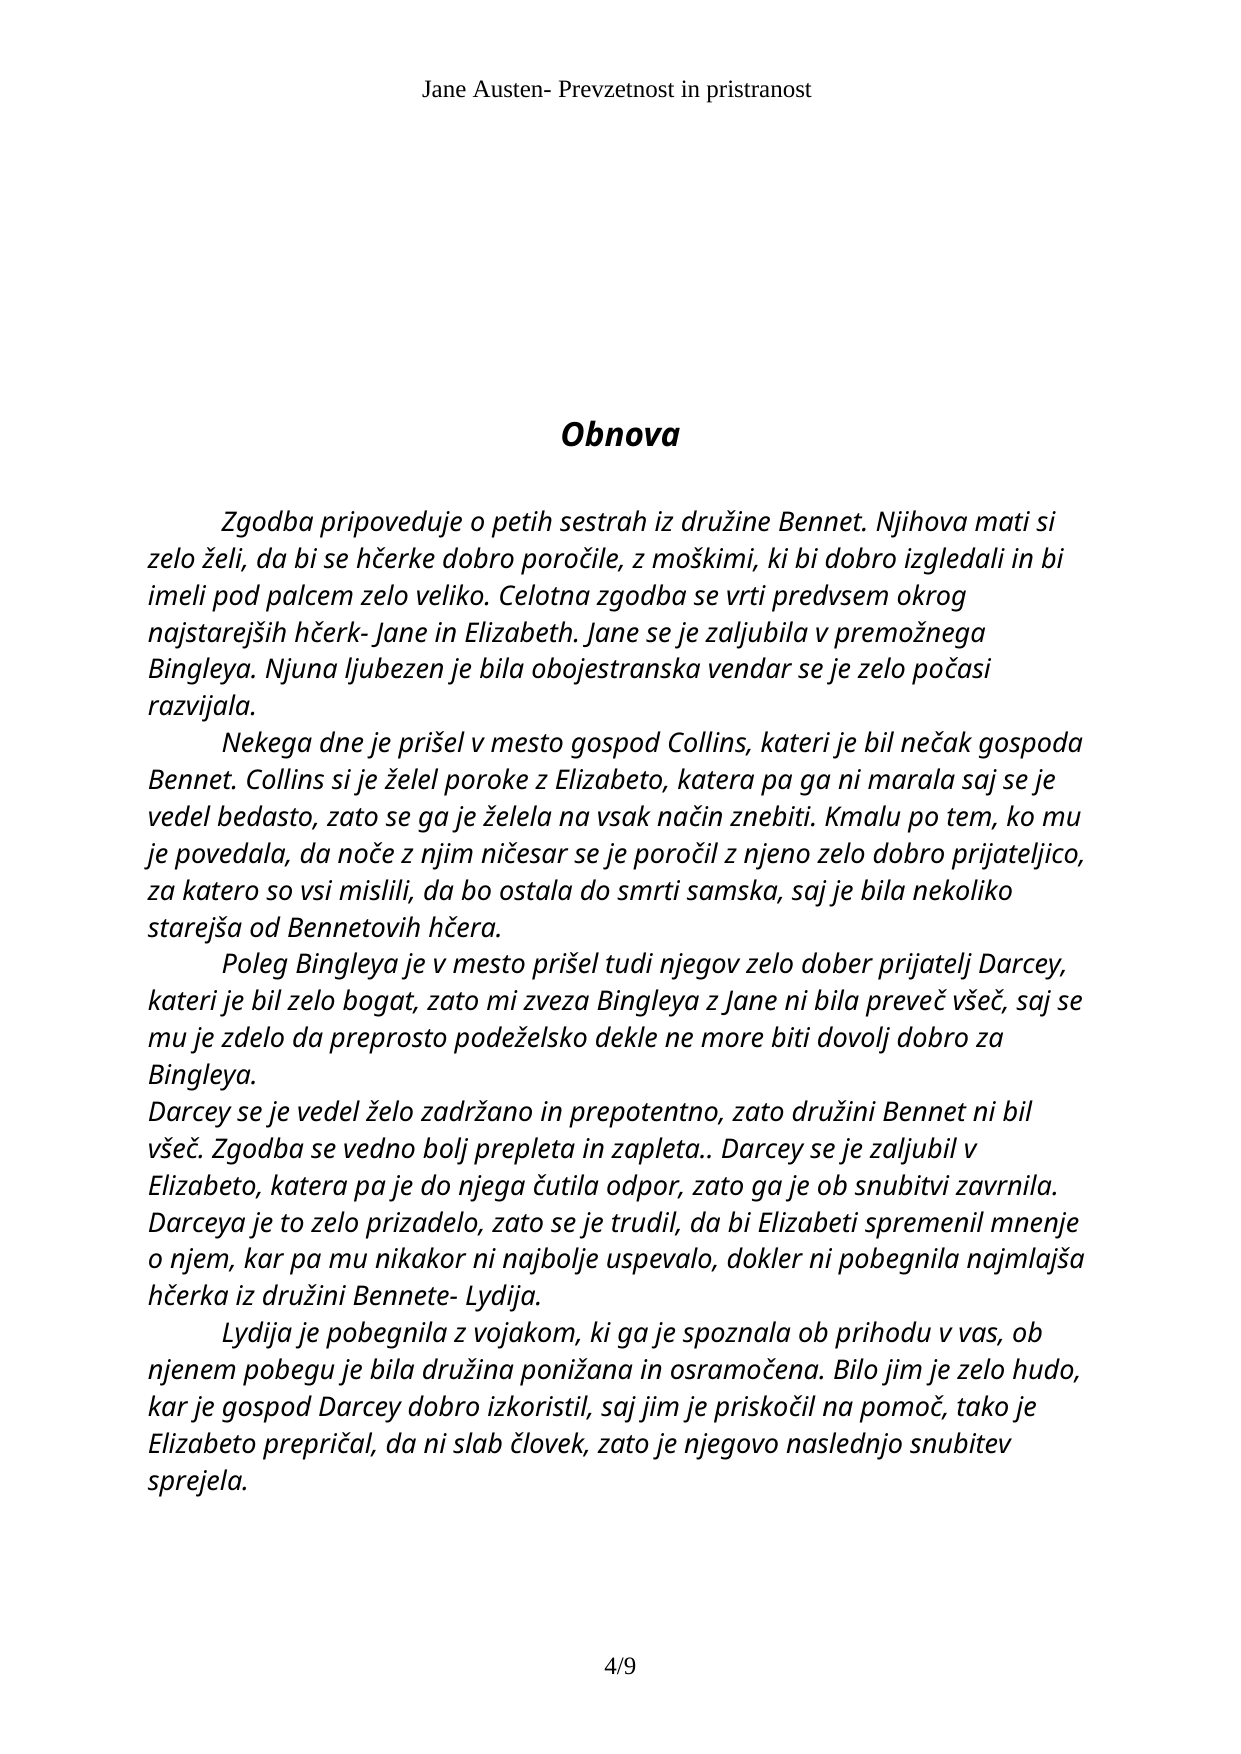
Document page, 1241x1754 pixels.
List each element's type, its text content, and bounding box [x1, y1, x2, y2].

text Darcey se je vedel želo zadržano in prepotentno, zato družini Bennet ni bil všeč. Zgodba se vedno bolj prepleta in zapleta.. Darcey se je zaljubil v Elizabeto, katera pa je do njega čutila odpor, zato ga je ob snubitvi zavrnila. Darceya je to zelo prizadelo, zato se je trudil, da bi Elizabeti spremenil mnenje o njem, kar pa mu nikakor ni najbolje uspevalo, dokler ni pobegnila najmlajša hčerka iz družini Bennete- Lydija. [148, 1092, 1093, 1314]
text Zgodba pripoveduje o petih sestrah iz družine Bennet. Njihova mati si zelo želi, da bi se hčerke dobro poročile, z moškimi, ki bi dobro izgledali in bi imeli pod palcem zelo veliko. Celotna zgodba se vrti predvsem okrog najstarejših hčerk- Jane in Elizabeth. Jane se je zaljubila v premožnega Bingleya. Njuna ljubezen je bila obojestranska vendar se je zelo počasi razvijala. [148, 502, 1093, 724]
text Lydija je pobegnila z vojakom, ki ga je spoznala ob prihodu v vas, ob njenem pobegu je bila družina ponižana in osramočena. Bilo jim je zelo hudo, kar je gospod Darcey dobro izkoristil, saj jim je priskočil na pomoč, tako je Elizabeto prepričal, da ni slab človek, zato je njegovo naslednjo snubitev sprejela. [148, 1314, 1093, 1498]
subtitle Obnova [148, 411, 1093, 456]
text Nekega dne je prišel v mesto gospod Collins, kateri je bil nečak gospoda Bennet. Collins si je želel poroke z Elizabeto, katera pa ga ni marala saj se je vedel bedasto, zato se ga je želela na vsak način znebiti. Kmalu po tem, ko mu je povedala, da noče z njim ničesar se je poročil z njeno zelo dobro prijateljico, za katero so vsi mislili, da bo ostala do smrti samska, saj je bila nekoliko starejša od Bennetovih hčera. [148, 724, 1093, 945]
text Poleg Bingleya je v mesto prišel tudi njegov zelo dober prijatelj Darcey, kateri je bil zelo bogat, zato mi zveza Bingleya z Jane ni bila preveč všeč, saj se mu je zdelo da preprosto podeželsko dekle ne more biti dovolj dobro za Bingleya. [148, 945, 1093, 1092]
